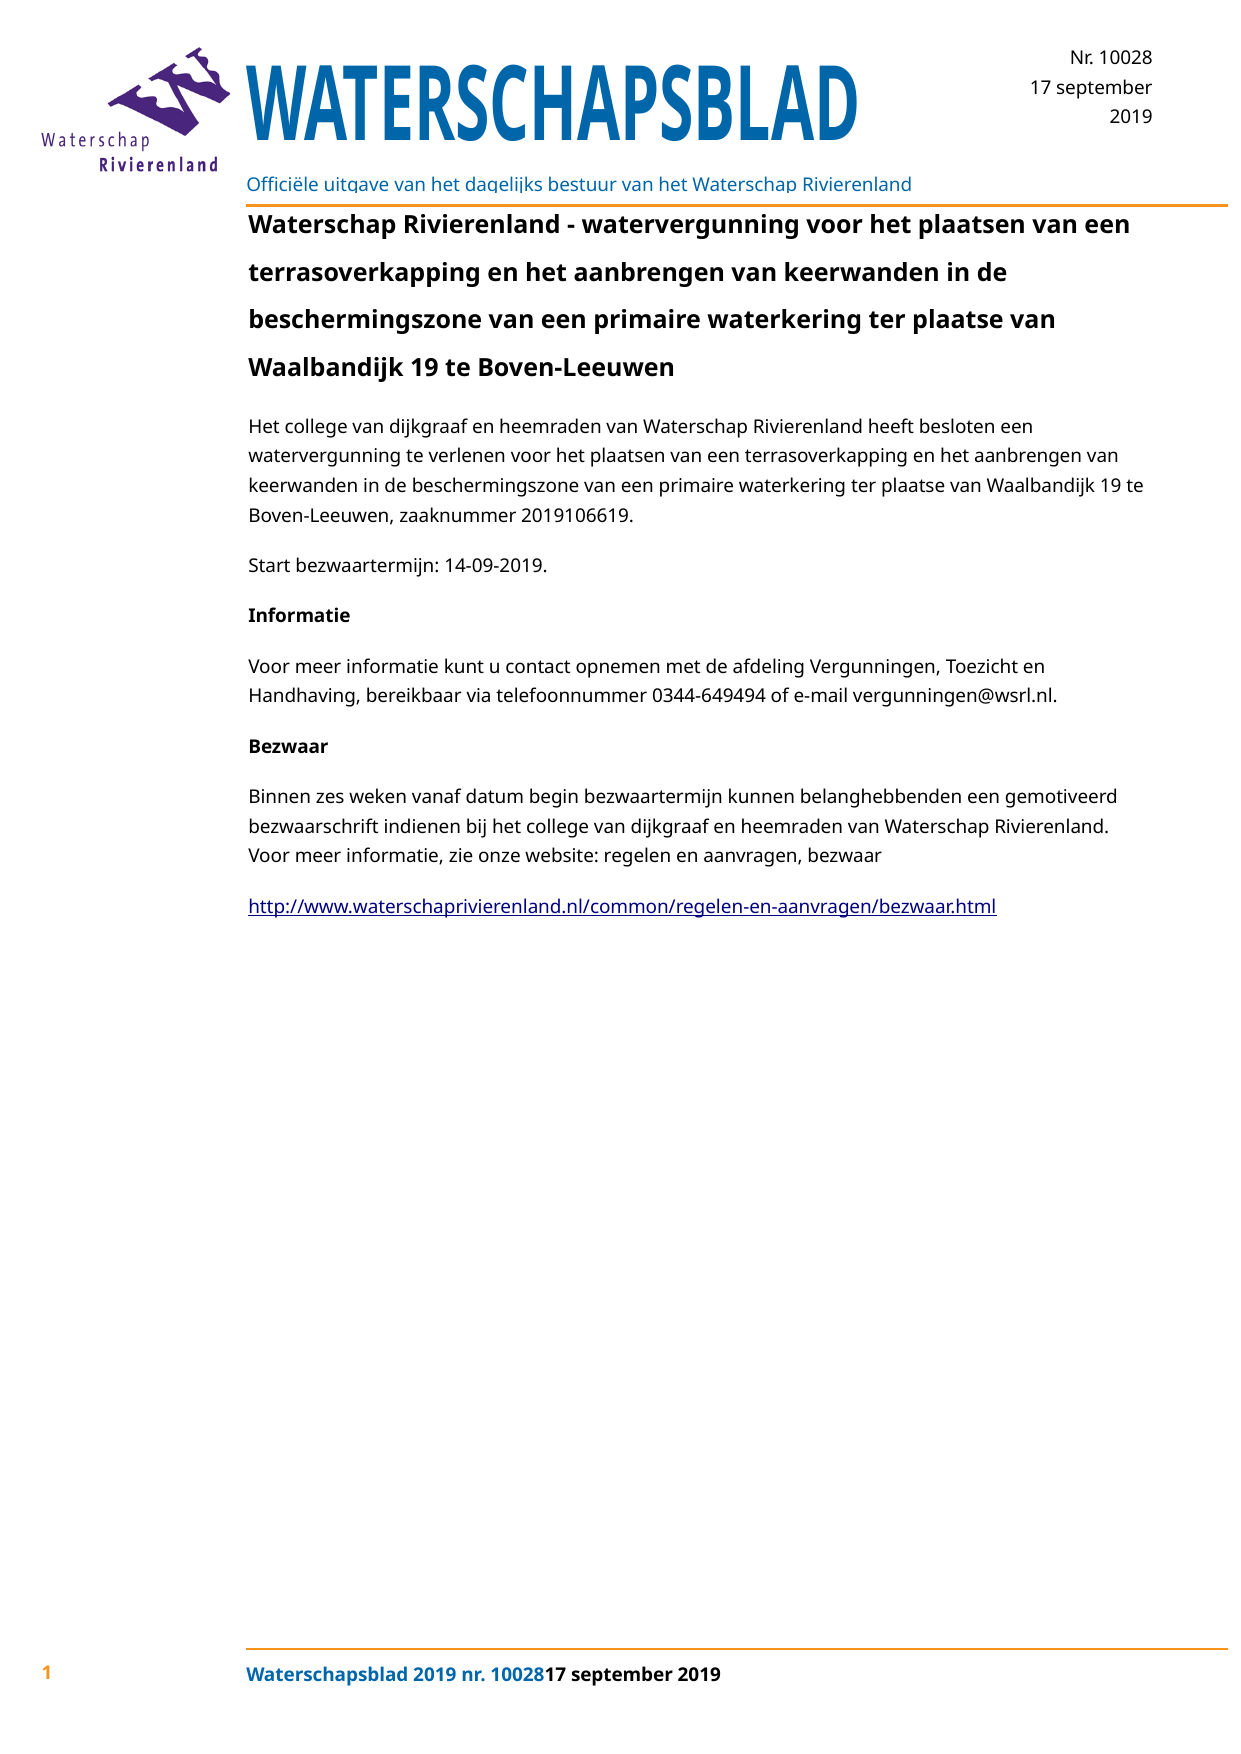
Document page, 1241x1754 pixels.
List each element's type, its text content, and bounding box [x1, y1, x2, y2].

text Het college van dijkgraaf en heemraden van Waterschap Rivierenland heeft besloten een watervergunning te verlenen voor het plaatsen van een terrasoverkapping en het aanbrengen van keerwanden in de beschermingszone van een primaire waterkering ter plaatse van Waalbandijk 19 te Boven-Leeuwen, zaaknummer 2019106619. [248, 413, 1152, 528]
text http://www.waterschaprivierenland.nl/common/regelen-en-aanvragen/bezwaar.html [248, 893, 1152, 919]
text Start bezwaartermijn: 14-09-2019. [248, 552, 1152, 578]
text Bezwaar [248, 733, 1152, 759]
text Informatie [248, 603, 1152, 628]
picture [41, 47, 231, 172]
text Binnen zes weken vanaf datum begin bezwaartermijn kunnen belanghebbenden een gemotiveerd bezwaarschrift indienen bij het college van dijkgraaf en heemraden van Waterschap Rivierenland. Voor meer informatie, zie onze website: regelen en aanvragen, bezwaar [248, 783, 1152, 868]
text Voor meer informatie kunt u contact opnemen met de afdeling Vergunningen, Toezicht en Handhaving, bereikbaar via telefoonnummer 0344-649494 of e-mail vergunningen@wsrl.nl. [248, 653, 1152, 708]
text Waterschap Rivierenland - watervergunning voor het plaatsen van een terrasoverkapping en het aanbrengen van keerwanden in de beschermingszone van een primaire waterkering ter plaatse van Waalbandijk 19 te Boven-Leeuwen [248, 207, 1152, 384]
